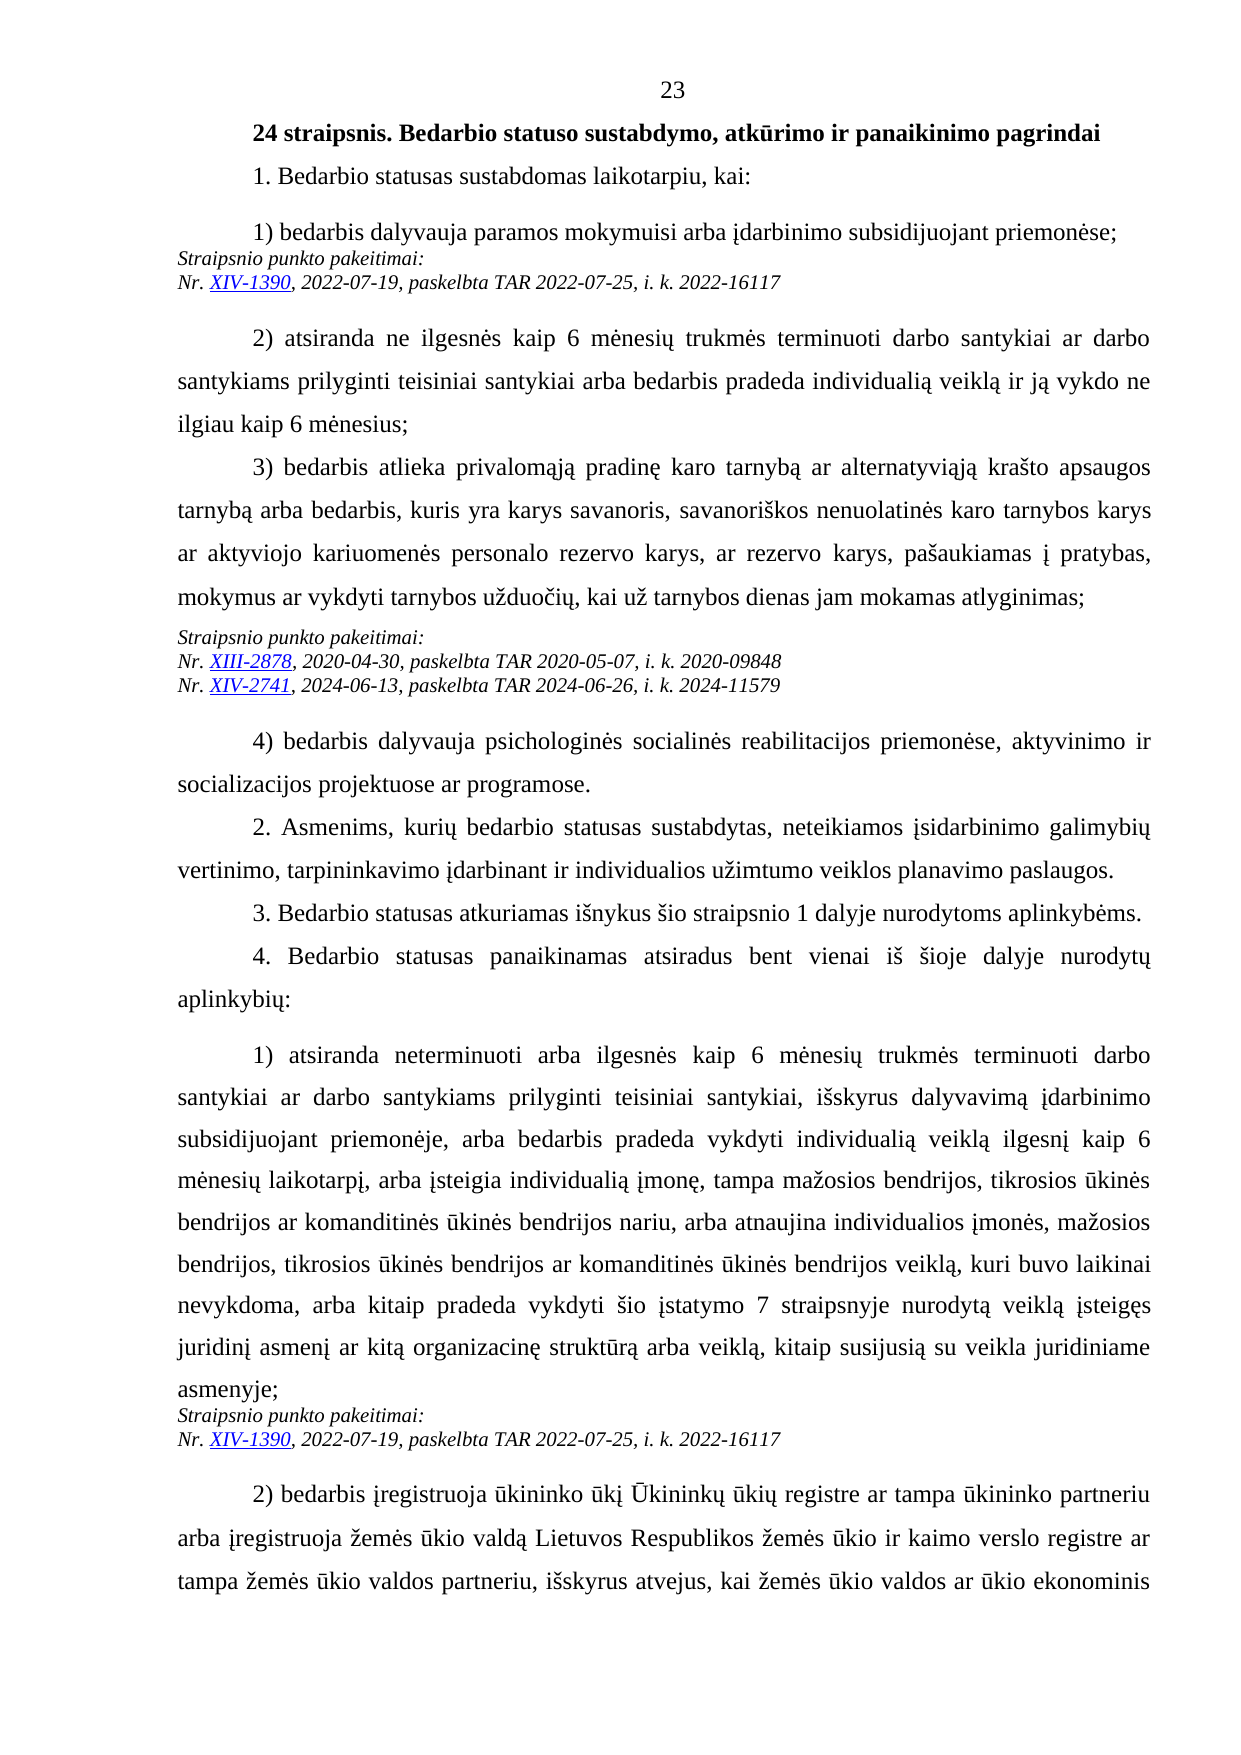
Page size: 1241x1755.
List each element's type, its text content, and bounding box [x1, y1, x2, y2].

text 2. Asmenims, kurių bedarbio statusas sustabdytas, neteikiamos įsidarbinimo galimybių vertinimo, tarpininkavimo įdarbinant ir individualios užimtumo veiklos planavimo paslaugos. [177, 812, 1152, 884]
text 24 straipsnis. Bedarbio statuso sustabdymo, atkūrimo ir panaikinimo pagrindai [177, 118, 1152, 147]
text Nr. XIV-1390, 2022-07-19, paskelbta TAR 2022-07-25, i. k. 2022-16117 [177, 270, 1152, 294]
text 1) atsiranda neterminuoti arba ilgesnės kaip 6 mėnesių trukmės terminuoti darbo santykiai ar darbo santykiams prilyginti teisiniai santykiai, išskyrus dalyvavimą įdarbinimo subsidijuojant priemonėje, arba bedarbis pradeda vykdyti individualią veiklą ilgesnį kaip 6 mėnesių laikotarpį, arba įsteigia individualią įmonę, tampa mažosios bendrijos, tikrosios ūkinės bendrijos ar komanditinės ūkinės bendrijos nariu, arba atnaujina individualios įmonės, mažosios bendrijos, tikrosios ūkinės bendrijos ar komanditinės ūkinės bendrijos veiklą, kuri buvo laikinai nevykdoma, arba kitaip pradeda vykdyti šio įstatymo 7 straipsnyje nurodytą veiklą įsteigęs juridinį asmenį ar kitą organizacinę struktūrą arba veiklą, kitaip susijusią su veikla juridiniame asmenyje; [177, 1028, 1152, 1403]
text 1. Bedarbio statusas sustabdomas laikotarpiu, kai: [177, 161, 1152, 190]
text Nr. XIII-2878, 2020-04-30, paskelbta TAR 2020-05-07, i. k. 2020-09848 [177, 649, 1152, 673]
text Nr. XIV-2741, 2024-06-13, paskelbta TAR 2024-06-26, i. k. 2024-11579 [177, 673, 1152, 697]
text 3) bedarbis atlieka privalomąją pradinę karo tarnybą ar alternatyviąją krašto apsaugos tarnybą arba bedarbis, kuris yra karys savanoris, savanoriškos nenuolatinės karo tarnybos karys ar aktyviojo kariuomenės personalo rezervo karys, ar rezervo karys, pašaukiamas į pratybas, mokymus ar vykdyti tarnybos užduočių, kai už tarnybos dienas jam mokamas atlyginimas; [177, 452, 1152, 610]
text 2) atsiranda ne ilgesnės kaip 6 mėnesių trukmės terminuoti darbo santykiai ar darbo santykiams prilyginti teisiniai santykiai arba bedarbis pradeda individualią veiklą ir ją vykdo ne ilgiau kaip 6 mėnesius; [177, 323, 1152, 438]
text Straipsnio punkto pakeitimai: [177, 246, 1152, 270]
text 2) bedarbis įregistruoja ūkininko ūkį Ūkininkų ūkių registre ar tampa ūkininko partneriu arba įregistruoja žemės ūkio valdą Lietuvos Respublikos žemės ūkio ir kaimo verslo registre ar tampa žemės ūkio valdos partneriu, išskyrus atvejus, kai žemės ūkio valdos ar ūkio ekonominis [177, 1479, 1152, 1594]
text Straipsnio punkto pakeitimai: [177, 625, 1152, 649]
text Straipsnio punkto pakeitimai: [177, 1403, 1152, 1427]
text 4. Bedarbio statusas panaikinamas atsiradus bent vienai iš šioje dalyje nurodytų aplinkybių: [177, 941, 1152, 1013]
text 1) bedarbis dalyvauja paramos mokymuisi arba įdarbinimo subsidijuojant priemonėse; [177, 204, 1152, 246]
text 4) bedarbis dalyvauja psichologinės socialinės reabilitacijos priemonėse, aktyvinimo ir socializacijos projektuose ar programose. [177, 726, 1152, 798]
text Nr. XIV-1390, 2022-07-19, paskelbta TAR 2022-07-25, i. k. 2022-16117 [177, 1427, 1152, 1451]
text 3. Bedarbio statusas atkuriamas išnykus šio straipsnio 1 dalyje nurodytoms aplinkybėms. [177, 898, 1152, 927]
